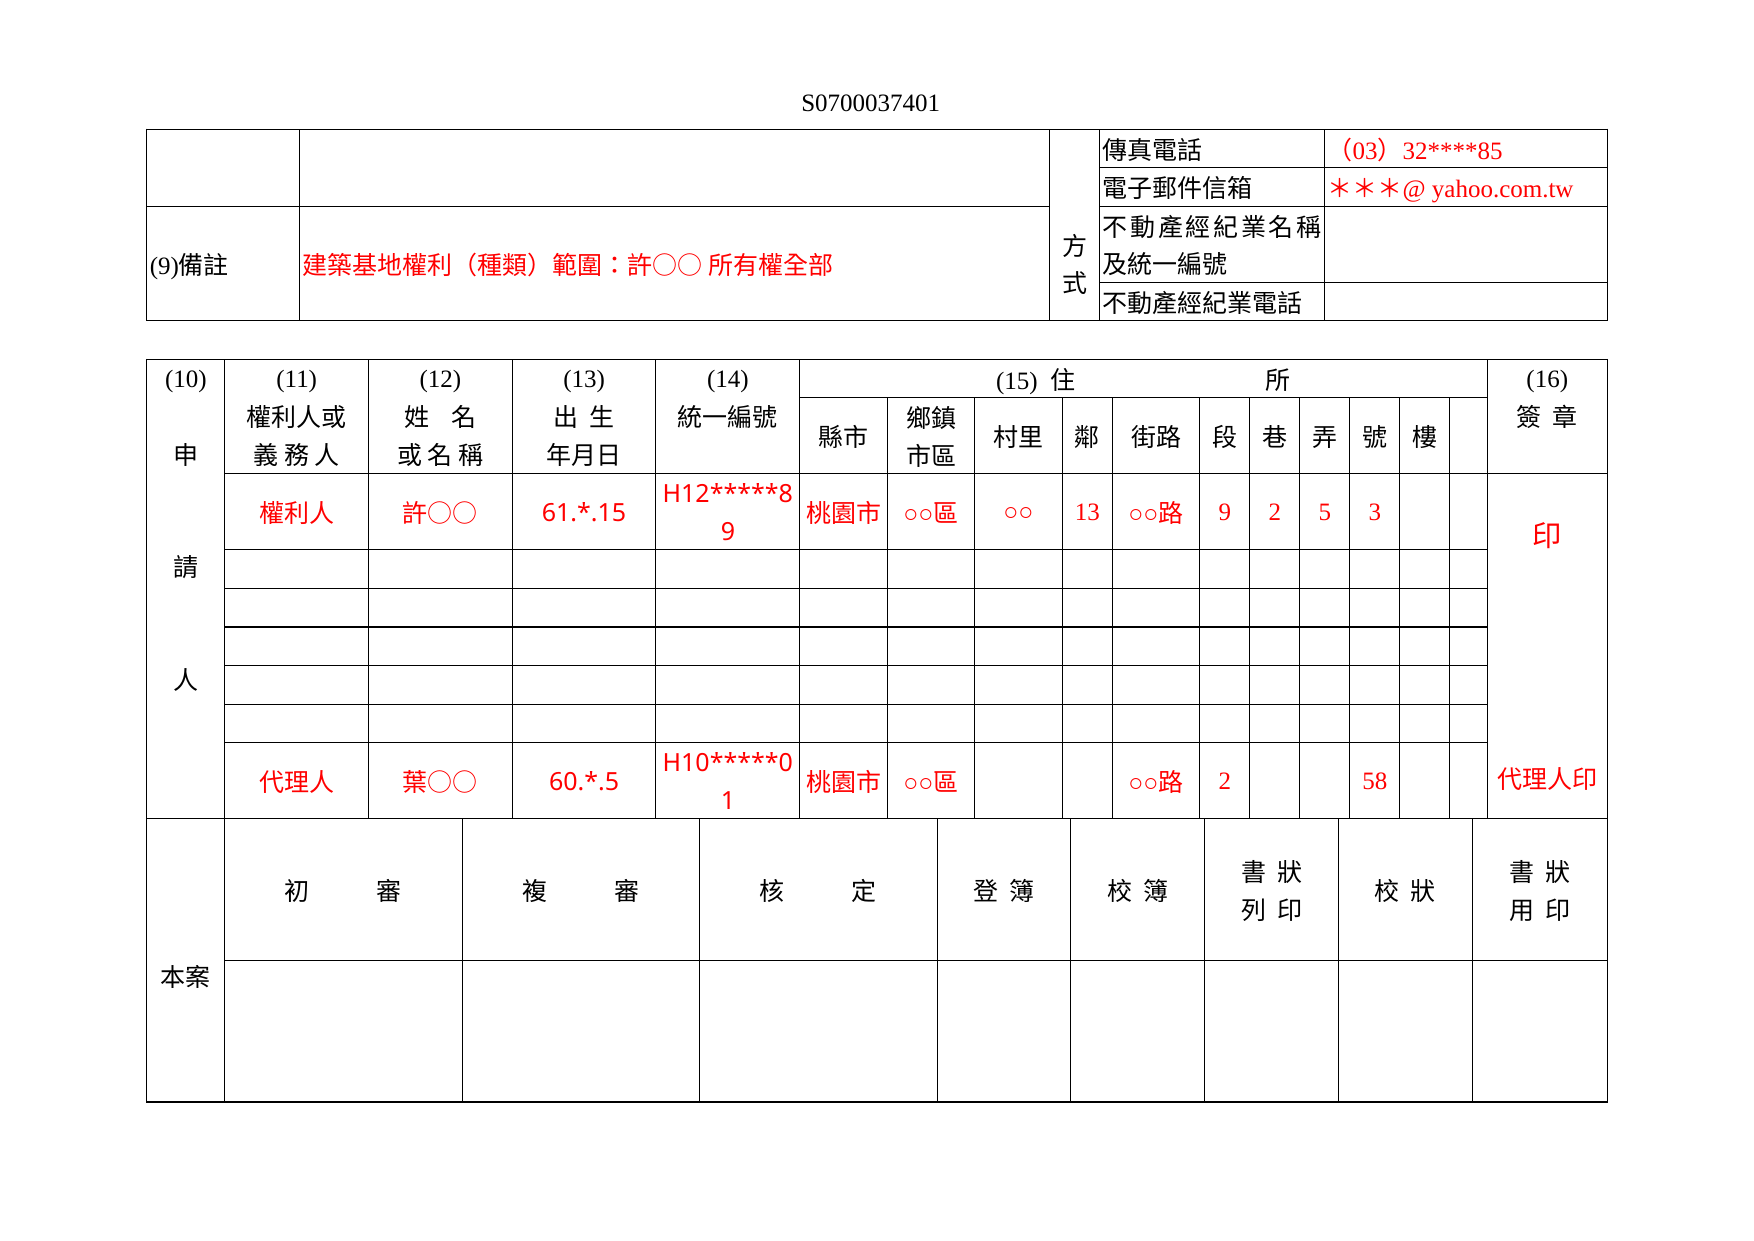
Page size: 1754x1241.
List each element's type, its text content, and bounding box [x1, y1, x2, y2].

table_cell [1400, 589, 1449, 626]
table_cell [1450, 705, 1487, 742]
table_cell ＊＊＊@ yahoo.com.tw [1325, 168, 1607, 206]
table_cell [1400, 474, 1449, 549]
table_cell [1200, 628, 1249, 665]
table_cell 方 式 [1050, 130, 1099, 320]
table_cell [225, 628, 368, 665]
table_cell ○○區 [888, 474, 974, 549]
table_cell [300, 130, 1049, 206]
table_cell 書 狀 列 印 [1205, 819, 1338, 960]
table_cell [1250, 589, 1299, 626]
table_cell [888, 666, 974, 703]
table_cell [1450, 398, 1487, 473]
table_cell [888, 628, 974, 665]
table_cell [1113, 628, 1199, 665]
table_cell [463, 961, 699, 1101]
table_cell [1250, 743, 1299, 818]
table_cell [1113, 550, 1199, 588]
table_cell [975, 550, 1062, 588]
table_cell [1339, 961, 1472, 1101]
table_cell 60.*.5 [513, 743, 655, 818]
table_cell 印 代理人印 [1488, 474, 1607, 818]
table_cell [975, 743, 1062, 818]
table_cell 許○○ [369, 474, 512, 549]
table_cell (9)備註 [147, 207, 299, 320]
table_cell 61.*.15 [513, 474, 655, 549]
table_cell 5 [1300, 474, 1349, 549]
table_cell 權利人 [225, 474, 368, 549]
table_cell 核 定 [700, 819, 937, 960]
table_cell [1113, 666, 1199, 703]
table_cell 街路 [1113, 398, 1199, 473]
table_cell 號 [1350, 398, 1399, 473]
table_cell [225, 666, 368, 703]
table_cell [1350, 666, 1399, 703]
table_header (12) 姓 名 或 名 稱 [369, 360, 512, 473]
table_cell 登 簿 [938, 819, 1070, 960]
table_cell H12*****89 [656, 474, 799, 549]
table_cell [1200, 666, 1249, 703]
table_cell 書 狀 用 印 [1473, 819, 1607, 960]
table_cell [1250, 705, 1299, 742]
table_cell [1450, 666, 1487, 703]
table_cell 3 [1350, 474, 1399, 549]
table_cell [888, 705, 974, 742]
table_cell [147, 130, 299, 206]
table_cell [513, 589, 655, 626]
table_cell [513, 705, 655, 742]
table_cell [656, 666, 799, 703]
table_cell [1450, 628, 1487, 665]
table_cell [1063, 550, 1112, 588]
table_cell [1200, 589, 1249, 626]
table_cell [225, 705, 368, 742]
table_cell 村里 [975, 398, 1062, 473]
table_cell ○○路 [1113, 474, 1199, 549]
table_cell [225, 589, 368, 626]
table_cell [656, 589, 799, 626]
table_cell [1400, 705, 1449, 742]
table_cell [1300, 628, 1349, 665]
table_cell [1450, 589, 1487, 626]
table_cell ○○區 [888, 743, 974, 818]
table_cell [800, 666, 887, 703]
table_cell [1063, 589, 1112, 626]
table_cell 本案 [147, 819, 224, 1101]
table_cell 葉○○ [369, 743, 512, 818]
table_cell 電子郵件信箱 [1100, 168, 1324, 206]
table_cell [888, 589, 974, 626]
table_cell [369, 628, 512, 665]
table_cell [1400, 743, 1449, 818]
table_cell [656, 705, 799, 742]
table_cell 縣市 [800, 398, 887, 473]
table_cell [975, 628, 1062, 665]
table_cell [225, 961, 462, 1101]
table_cell [656, 628, 799, 665]
table_cell [1250, 666, 1299, 703]
table_cell 鄰 [1063, 398, 1112, 473]
table_cell [800, 550, 887, 588]
table_cell [975, 589, 1062, 626]
table_cell [938, 961, 1070, 1101]
table_cell H10*****01 [656, 743, 799, 818]
table_cell [1300, 705, 1349, 742]
table_cell 桃園市 [800, 743, 887, 818]
table_cell （03）32****85 [1325, 130, 1607, 167]
table_cell [369, 705, 512, 742]
table_cell [1063, 666, 1112, 703]
table_cell [513, 628, 655, 665]
table_cell 校 簿 [1071, 819, 1204, 960]
table_cell [1350, 550, 1399, 588]
table_cell [1450, 550, 1487, 588]
table_header (10) 申 請 人 [147, 360, 224, 818]
table_cell 樓 [1400, 398, 1449, 473]
table_cell [1113, 705, 1199, 742]
table_cell [1325, 207, 1607, 282]
table_cell [225, 550, 368, 588]
table_cell [1250, 628, 1299, 665]
table_cell [1063, 628, 1112, 665]
table_cell [1400, 550, 1449, 588]
table_cell [369, 589, 512, 626]
table_cell 傳真電話 [1100, 130, 1324, 167]
table_cell ○○路 [1113, 743, 1199, 818]
table_cell [1473, 961, 1607, 1101]
table_header (11) 權利人或 義 務 人 [225, 360, 368, 473]
table_cell 初 審 [225, 819, 462, 960]
table_cell 複 審 [463, 819, 699, 960]
table_cell [1325, 283, 1607, 320]
table_cell [1063, 705, 1112, 742]
table_header (13) 出 生 年月日 [513, 360, 655, 473]
table_cell 校 狀 [1339, 819, 1472, 960]
table_cell [1063, 743, 1112, 818]
table_cell [1300, 550, 1349, 588]
table_cell 不動產經紀業電話 [1100, 283, 1324, 320]
table_cell [1071, 961, 1204, 1101]
table_cell [1300, 743, 1349, 818]
table_cell 2 [1200, 743, 1249, 818]
table_cell 巷 [1250, 398, 1299, 473]
table_cell [888, 550, 974, 588]
table_cell [1400, 628, 1449, 665]
table_cell [1205, 961, 1338, 1101]
table_cell [1450, 474, 1487, 549]
table_cell 桃園市 [800, 474, 887, 549]
table_cell [369, 550, 512, 588]
table_cell [1300, 666, 1349, 703]
table_cell 58 [1350, 743, 1399, 818]
table_cell [975, 705, 1062, 742]
table_cell [1113, 589, 1199, 626]
table_cell [800, 705, 887, 742]
table_cell 代理人 [225, 743, 368, 818]
table_header (14) 統一編號 [656, 360, 799, 473]
table_cell [800, 628, 887, 665]
table_cell 9 [1200, 474, 1249, 549]
table_cell [975, 666, 1062, 703]
table_cell [369, 666, 512, 703]
table_cell [1400, 666, 1449, 703]
table_header (15) 住 所 [800, 360, 1487, 397]
table_cell 2 [1250, 474, 1299, 549]
table_header (16) 簽 章 [1488, 360, 1607, 473]
table_cell [513, 666, 655, 703]
table_cell [1250, 550, 1299, 588]
table_cell [700, 961, 937, 1101]
table_cell 建築基地權利（種類）範圍：許○○ 所有權全部 [300, 207, 1049, 320]
table_cell 不動產經紀業名稱及統一編號 [1100, 207, 1324, 282]
table_cell [1450, 743, 1487, 818]
table_cell [1350, 589, 1399, 626]
table_cell ○○ [975, 474, 1062, 549]
table_cell [513, 550, 655, 588]
table_cell [1350, 628, 1399, 665]
table_cell 鄉鎮 市區 [888, 398, 974, 473]
table_cell [1200, 550, 1249, 588]
table_cell [800, 589, 887, 626]
table_cell 段 [1200, 398, 1249, 473]
table_cell [1300, 589, 1349, 626]
table_cell [1200, 705, 1249, 742]
table_cell 弄 [1300, 398, 1349, 473]
table_cell 13 [1063, 474, 1112, 549]
table_cell [656, 550, 799, 588]
table_cell [1350, 705, 1399, 742]
